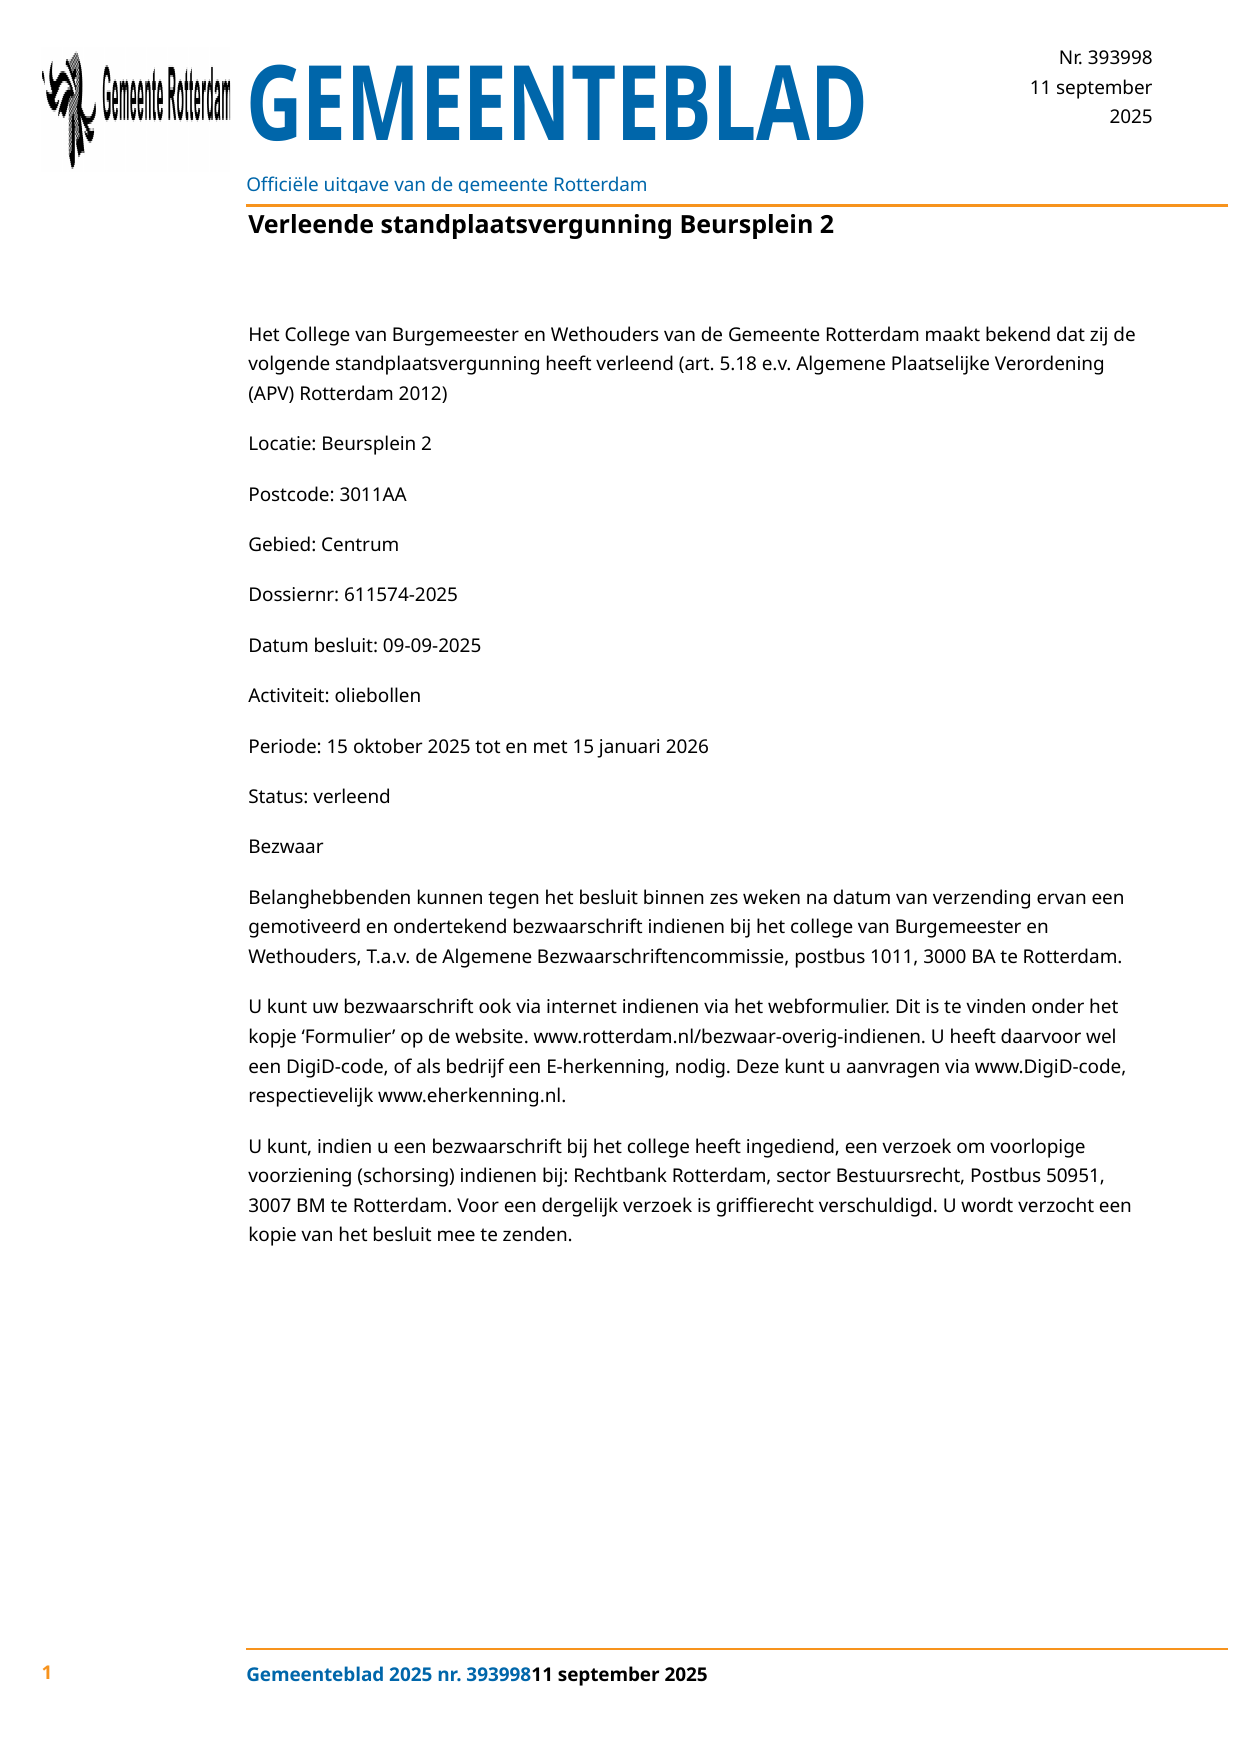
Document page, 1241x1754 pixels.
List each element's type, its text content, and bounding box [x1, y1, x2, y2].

text Belanghebbenden kunnen tegen het besluit binnen zes weken na datum van verzending ervan een gemotiveerd en ondertekend bezwaarschrift indienen bij het college van Burgemeester en Wethouders, T.a.v. de Algemene Bezwaarschriftencommissie, postbus 1011, 3000 BA te Rotterdam. [248, 884, 1152, 969]
text Status: verleend [248, 783, 1152, 809]
text Activiteit: oliebollen [248, 682, 1152, 708]
text Locatie: Beursplein 2 [248, 430, 1152, 456]
picture [41, 47, 231, 172]
text U kunt uw bezwaarschrift ook via internet indienen via het webformulier. Dit is te vinden onder het kopje ‘Formulier’ op de website. www.rotterdam.nl/bezwaar-overig-indienen. U heeft daarvoor wel een DigiD-code, of als bedrijf een E-herkenning, nodig. Deze kunt u aanvragen via www.DigiD-code, respectievelijk www.eherkenning.nl. [248, 994, 1152, 1108]
text Gebied: Centrum [248, 531, 1152, 557]
text Dossiernr: 611574-2025 [248, 582, 1152, 607]
text Verleende standplaatsvergunning Beursplein 2 [248, 207, 1152, 241]
text Postcode: 3011AA [248, 481, 1152, 506]
text Bezwaar [248, 834, 1152, 859]
text U kunt, indien u een bezwaarschrift bij het college heeft ingediend, een verzoek om voorlopige voorziening (schorsing) indienen bij: Rechtbank Rotterdam, sector Bestuursrecht, Postbus 50951, 3007 BM te Rotterdam. Voor een dergelijk verzoek is griffierecht verschuldigd. U wordt verzocht een kopie van het besluit mee te zenden. [248, 1133, 1152, 1247]
text Datum besluit: 09-09-2025 [248, 632, 1152, 658]
text Het College van Burgemeester en Wethouders van de Gemeente Rotterdam maakt bekend dat zij de volgende standplaatsvergunning heeft verleend (art. 5.18 e.v. Algemene Plaatselijke Verordening (APV) Rotterdam 2012) [248, 321, 1152, 406]
text Periode: 15 oktober 2025 tot en met 15 januari 2026 [248, 733, 1152, 758]
